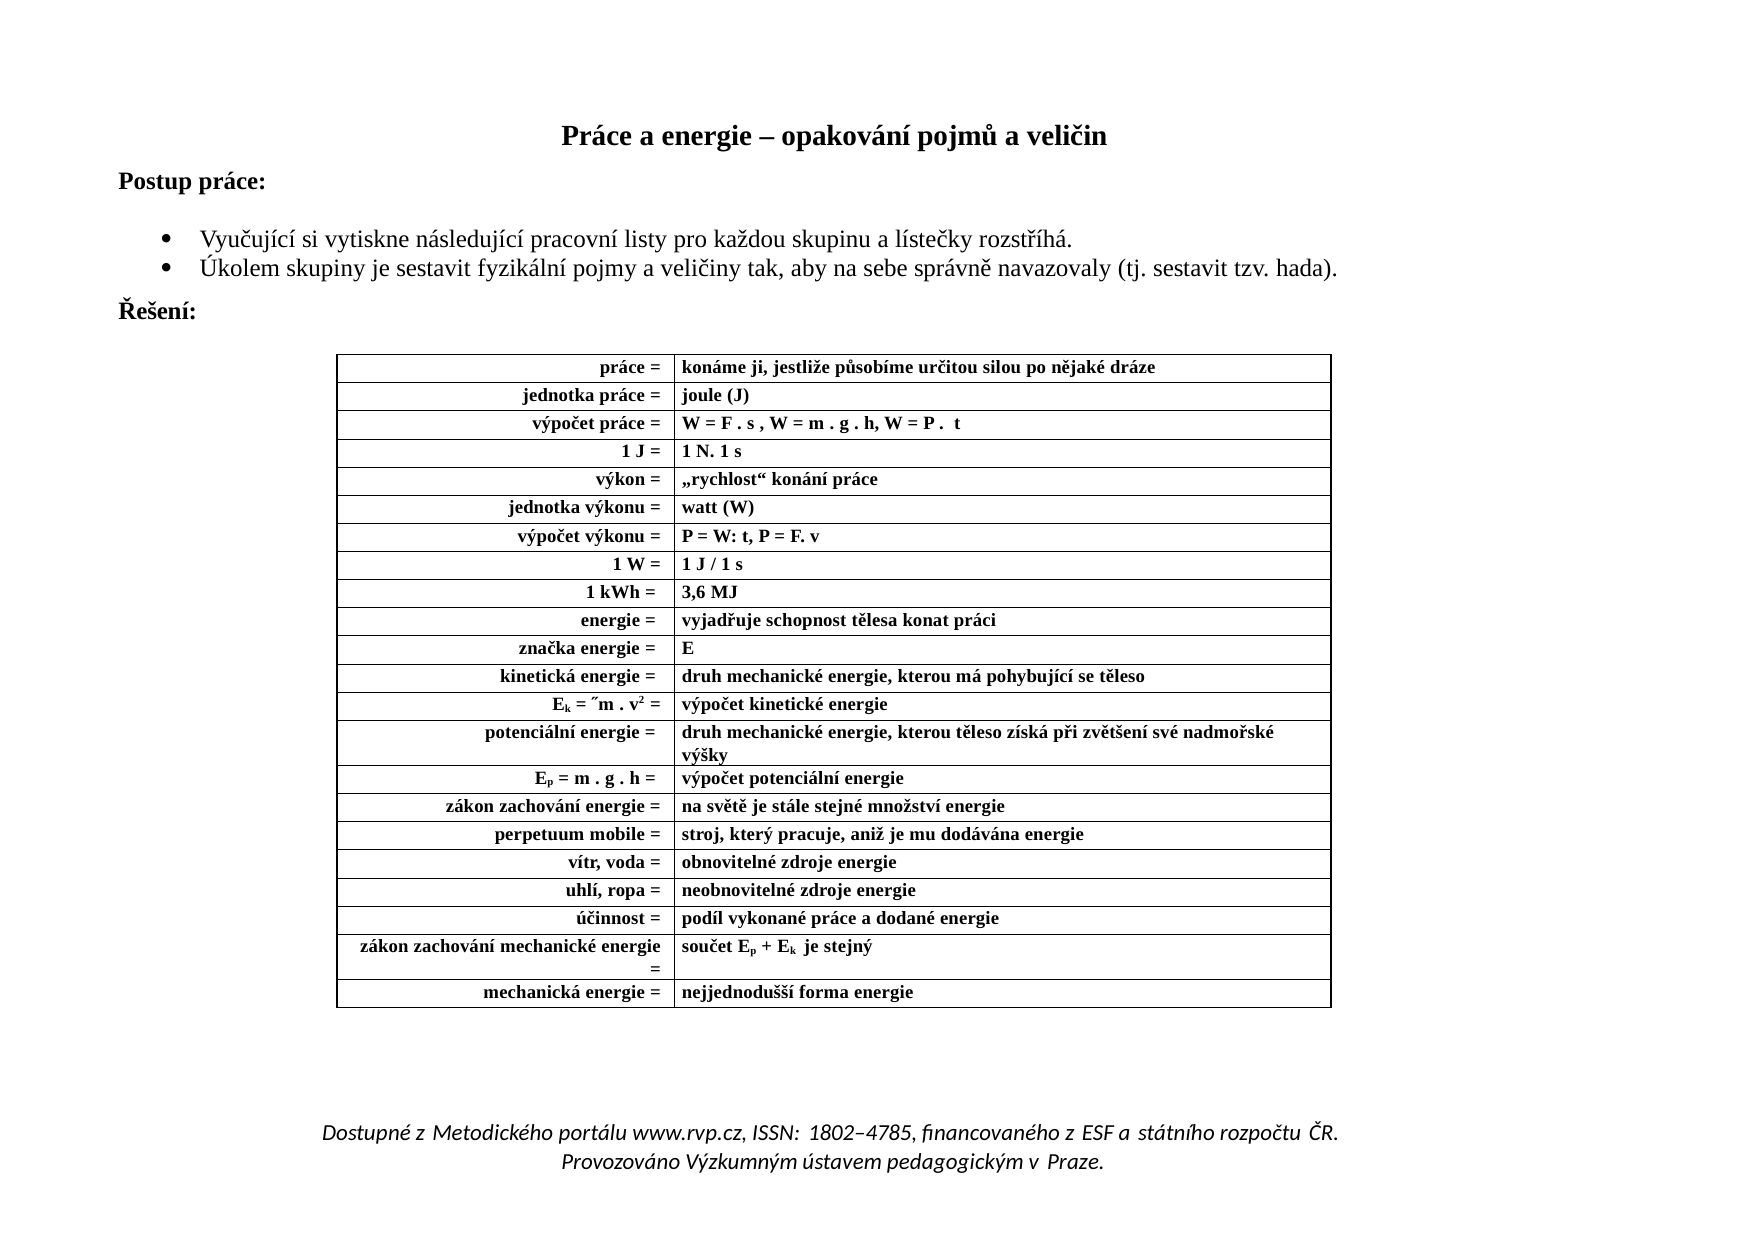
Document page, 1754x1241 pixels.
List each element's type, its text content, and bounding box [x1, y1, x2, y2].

table_cell kinetická energie = [338, 665, 674, 692]
table_cell jednotka práce = [338, 383, 674, 410]
table_cell podíl vykonané práce a dodané energie [675, 907, 1330, 934]
table_cell „rychlost“ konání práce [675, 468, 1330, 495]
table_cell mechanická energie = [338, 980, 674, 1007]
table_cell Ek = ˝m . v2 = [338, 693, 674, 720]
table_cell účinnost = [338, 907, 674, 934]
table_cell zákon zachování mechanické energie = [338, 935, 674, 979]
table_cell druh mechanické energie, kterou má pohybující se těleso [675, 665, 1330, 692]
text Řešení: [118, 296, 1550, 325]
table_cell jednotka výkonu = [338, 496, 674, 523]
table_cell součet Ep + Ek je stejný [675, 935, 1330, 979]
table_cell 1 W = [338, 552, 674, 579]
text Práce a energie – opakování pojmů a veličin [118, 118, 1550, 152]
table_cell potenciální energie = [338, 721, 674, 765]
table_cell 1 J = [338, 440, 674, 467]
table_cell P = W: t, P = F. v [675, 524, 1330, 551]
table_cell uhlí, ropa = [338, 879, 674, 906]
table_cell perpetuum mobile = [338, 822, 674, 849]
table_cell značka energie = [338, 636, 674, 663]
table_cell výkon = [338, 468, 674, 495]
table_cell výpočet práce = [338, 411, 674, 438]
table_cell 1 kWh = [338, 580, 674, 607]
table_cell výpočet potenciální energie [675, 766, 1330, 793]
table_cell výpočet kinetické energie [675, 693, 1330, 720]
table_cell joule (J) [675, 383, 1330, 410]
table_cell 1 J / 1 s [675, 552, 1330, 579]
table_cell E [675, 636, 1330, 663]
table_cell zákon zachování energie = [338, 794, 674, 821]
table_cell watt (W) [675, 496, 1330, 523]
text Postup práce: [118, 166, 1550, 195]
list Vyučující si vytiskne následující pracovní listy pro každou skupinu a lístečky rozstříhá. [162, 224, 1550, 253]
table_cell druh mechanické energie, kterou těleso získá při zvětšení své nadmořské výšky [675, 721, 1330, 765]
table_cell 1 N. 1 s [675, 440, 1330, 467]
table_cell Ep = m . g . h = [338, 766, 674, 793]
table_cell vyjadřuje schopnost tělesa konat práci [675, 608, 1330, 635]
table_cell stroj, který pracuje, aniž je mu dodávána energie [675, 822, 1330, 849]
list Úkolem skupiny je sestavit fyzikální pojmy a veličiny tak, aby na sebe správně navazovaly (tj. sestavit tzv. hada). [162, 253, 1550, 282]
table_cell výpočet výkonu = [338, 524, 674, 551]
table_cell energie = [338, 608, 674, 635]
table_cell na světě je stále stejné množství energie [675, 794, 1330, 821]
table_cell W = F . s , W = m . g . h, W = P . t [675, 411, 1330, 438]
table_cell neobnovitelné zdroje energie [675, 879, 1330, 906]
table_header konáme ji, jestliže působíme určitou silou po nějaké dráze [675, 355, 1330, 382]
table_cell nejjednodušší forma energie [675, 980, 1330, 1007]
table_header práce = [338, 355, 674, 382]
table_cell 3,6 MJ [675, 580, 1330, 607]
table_cell obnovitelné zdroje energie [675, 850, 1330, 877]
table_cell vítr, voda = [338, 850, 674, 877]
